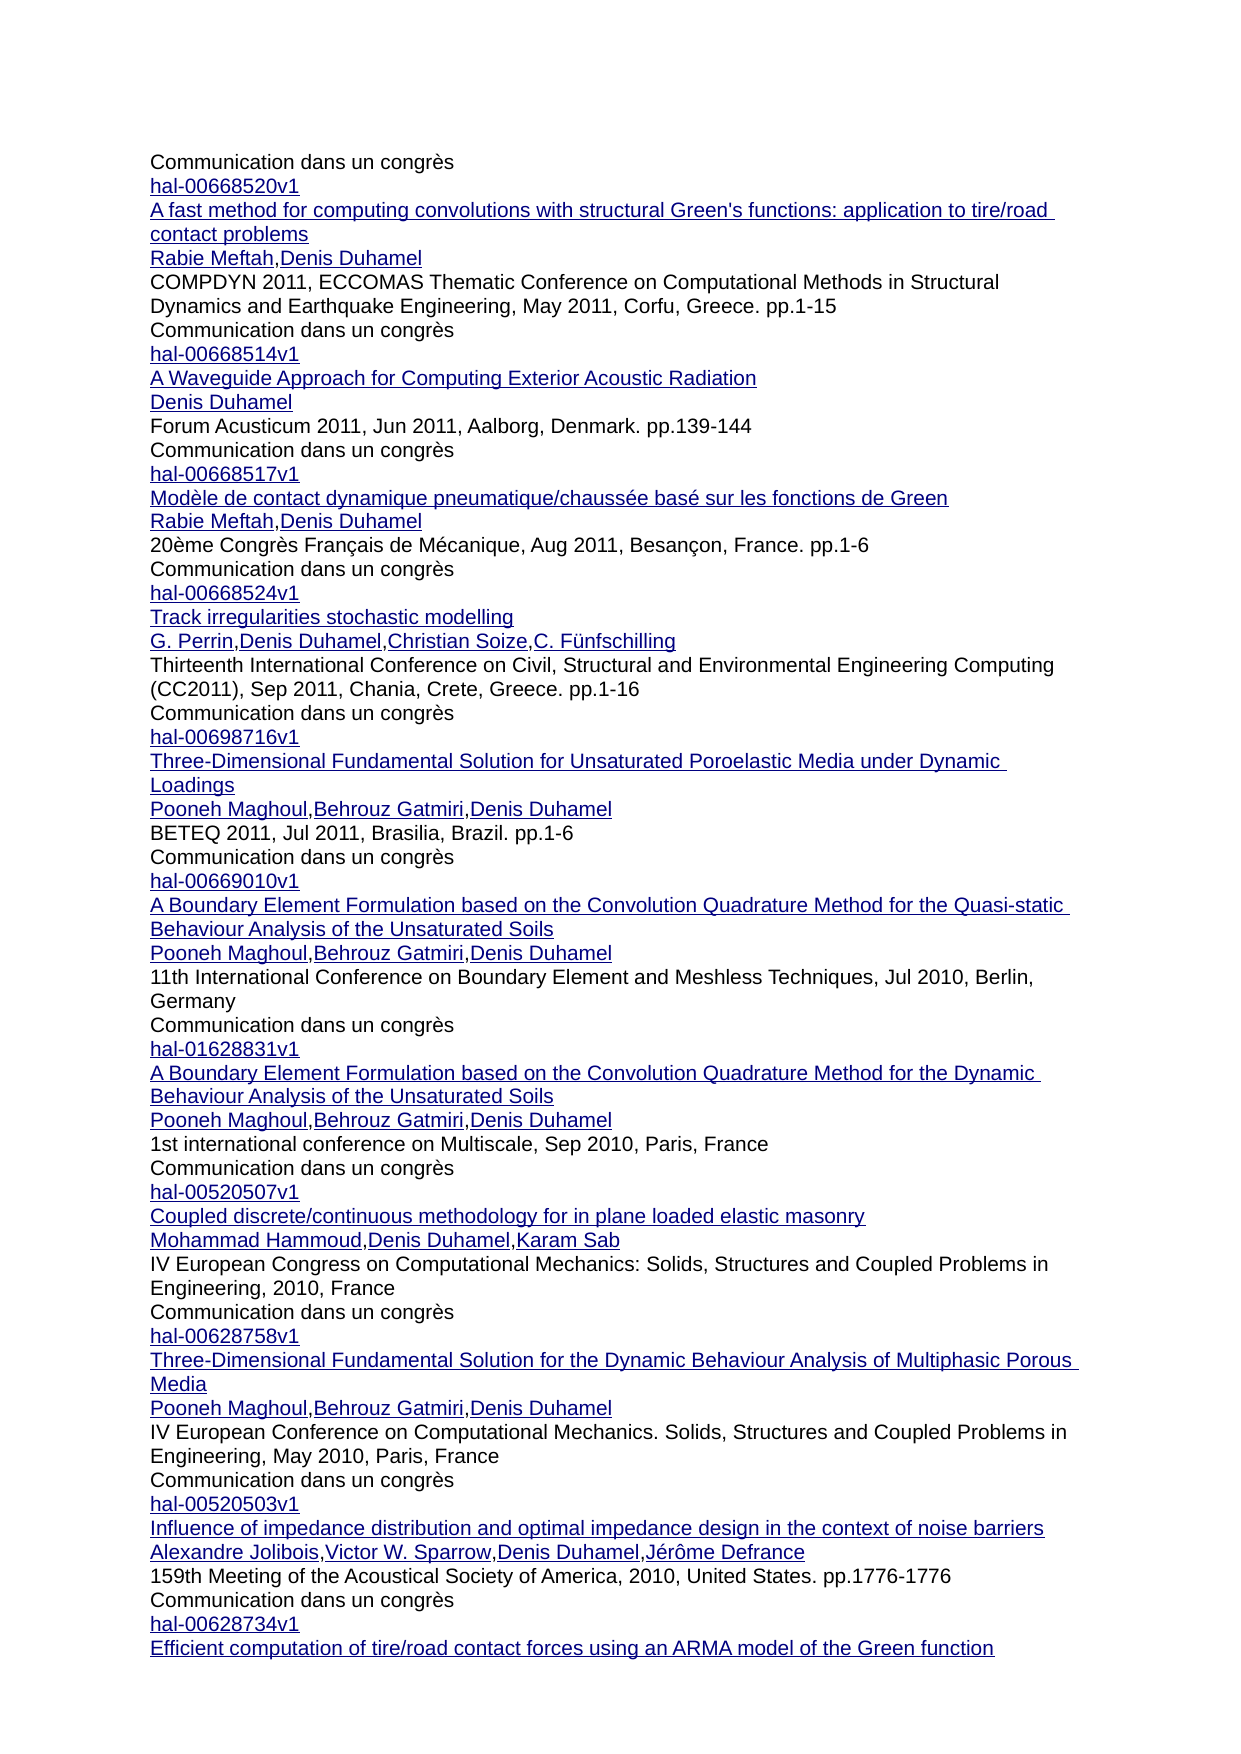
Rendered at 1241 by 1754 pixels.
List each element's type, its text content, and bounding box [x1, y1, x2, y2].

table_cell Efficient computation of tire/road contact forces using an ARMA model of the Green function [150, 1635, 1090, 1659]
table_cell Communication dans un congrès hal-00668520v1 [150, 150, 1090, 198]
table_cell Modèle de contact dynamique pneumatique/chaussée basé sur les fonctions de Green Rabie Meftah,Denis Duhamel 20ème Congrès Français de Mécanique, Aug 2011, Besançon, France. pp.1-6 Communication dans un congrès hal-00668524v1 [150, 485, 1090, 605]
table_cell Coupled discrete/continuous methodology for in plane loaded elastic masonry Mohammad Hammoud,Denis Duhamel,Karam Sab IV European Congress on Computational Mechanics: Solids, Structures and Coupled Problems in Engineering, 2010, France Communication dans un congrès hal-00628758v1 [150, 1204, 1090, 1348]
table_cell A Waveguide Approach for Computing Exterior Acoustic Radiation Denis Duhamel Forum Acusticum 2011, Jun 2011, Aalborg, Denmark. pp.139-144 Communication dans un congrès hal-00668517v1 [150, 366, 1090, 485]
table_cell A Boundary Element Formulation based on the Convolution Quadrature Method for the Dynamic Behaviour Analysis of the Unsaturated Soils Pooneh Maghoul,Behrouz Gatmiri,Denis Duhamel 1st international conference on Multiscale, Sep 2010, Paris, France Communication dans un congrès hal-00520507v1 [150, 1060, 1090, 1204]
table_cell Three-Dimensional Fundamental Solution for the Dynamic Behaviour Analysis of Multiphasic Porous Media Pooneh Maghoul,Behrouz Gatmiri,Denis Duhamel IV European Conference on Computational Mechanics. Solids, Structures and Coupled Problems in Engineering, May 2010, Paris, France Communication dans un congrès hal-00520503v1 [150, 1348, 1090, 1516]
table_cell A fast method for computing convolutions with structural Green's functions: application to tire/road contact problems Rabie Meftah,Denis Duhamel COMPDYN 2011, ECCOMAS Thematic Conference on Computational Methods in Structural Dynamics and Earthquake Engineering, May 2011, Corfu, Greece. pp.1-15 Communication dans un congrès hal-00668514v1 [150, 198, 1090, 366]
table_cell A Boundary Element Formulation based on the Convolution Quadrature Method for the Quasi-static Behaviour Analysis of the Unsaturated Soils Pooneh Maghoul,Behrouz Gatmiri,Denis Duhamel 11th International Conference on Boundary Element and Meshless Techniques, Jul 2010, Berlin, Germany Communication dans un congrès hal-01628831v1 [150, 893, 1090, 1060]
table_cell Track irregularities stochastic modelling G. Perrin,Denis Duhamel,Christian Soize,C. Fünfschilling Thirteenth International Conference on Civil, Structural and Environmental Engineering Computing (CC2011), Sep 2011, Chania, Crete, Greece. pp.1-16 Communication dans un congrès hal-00698716v1 [150, 605, 1090, 749]
table_cell Three-Dimensional Fundamental Solution for Unsaturated Poroelastic Media under Dynamic Loadings Pooneh Maghoul,Behrouz Gatmiri,Denis Duhamel BETEQ 2011, Jul 2011, Brasilia, Brazil. pp.1-6 Communication dans un congrès hal-00669010v1 [150, 749, 1090, 893]
table_cell Influence of impedance distribution and optimal impedance design in the context of noise barriers Alexandre Jolibois,Victor W. Sparrow,Denis Duhamel,Jérôme Defrance 159th Meeting of the Acoustical Society of America, 2010, United States. pp.1776-1776 Communication dans un congrès hal-00628734v1 [150, 1516, 1090, 1635]
